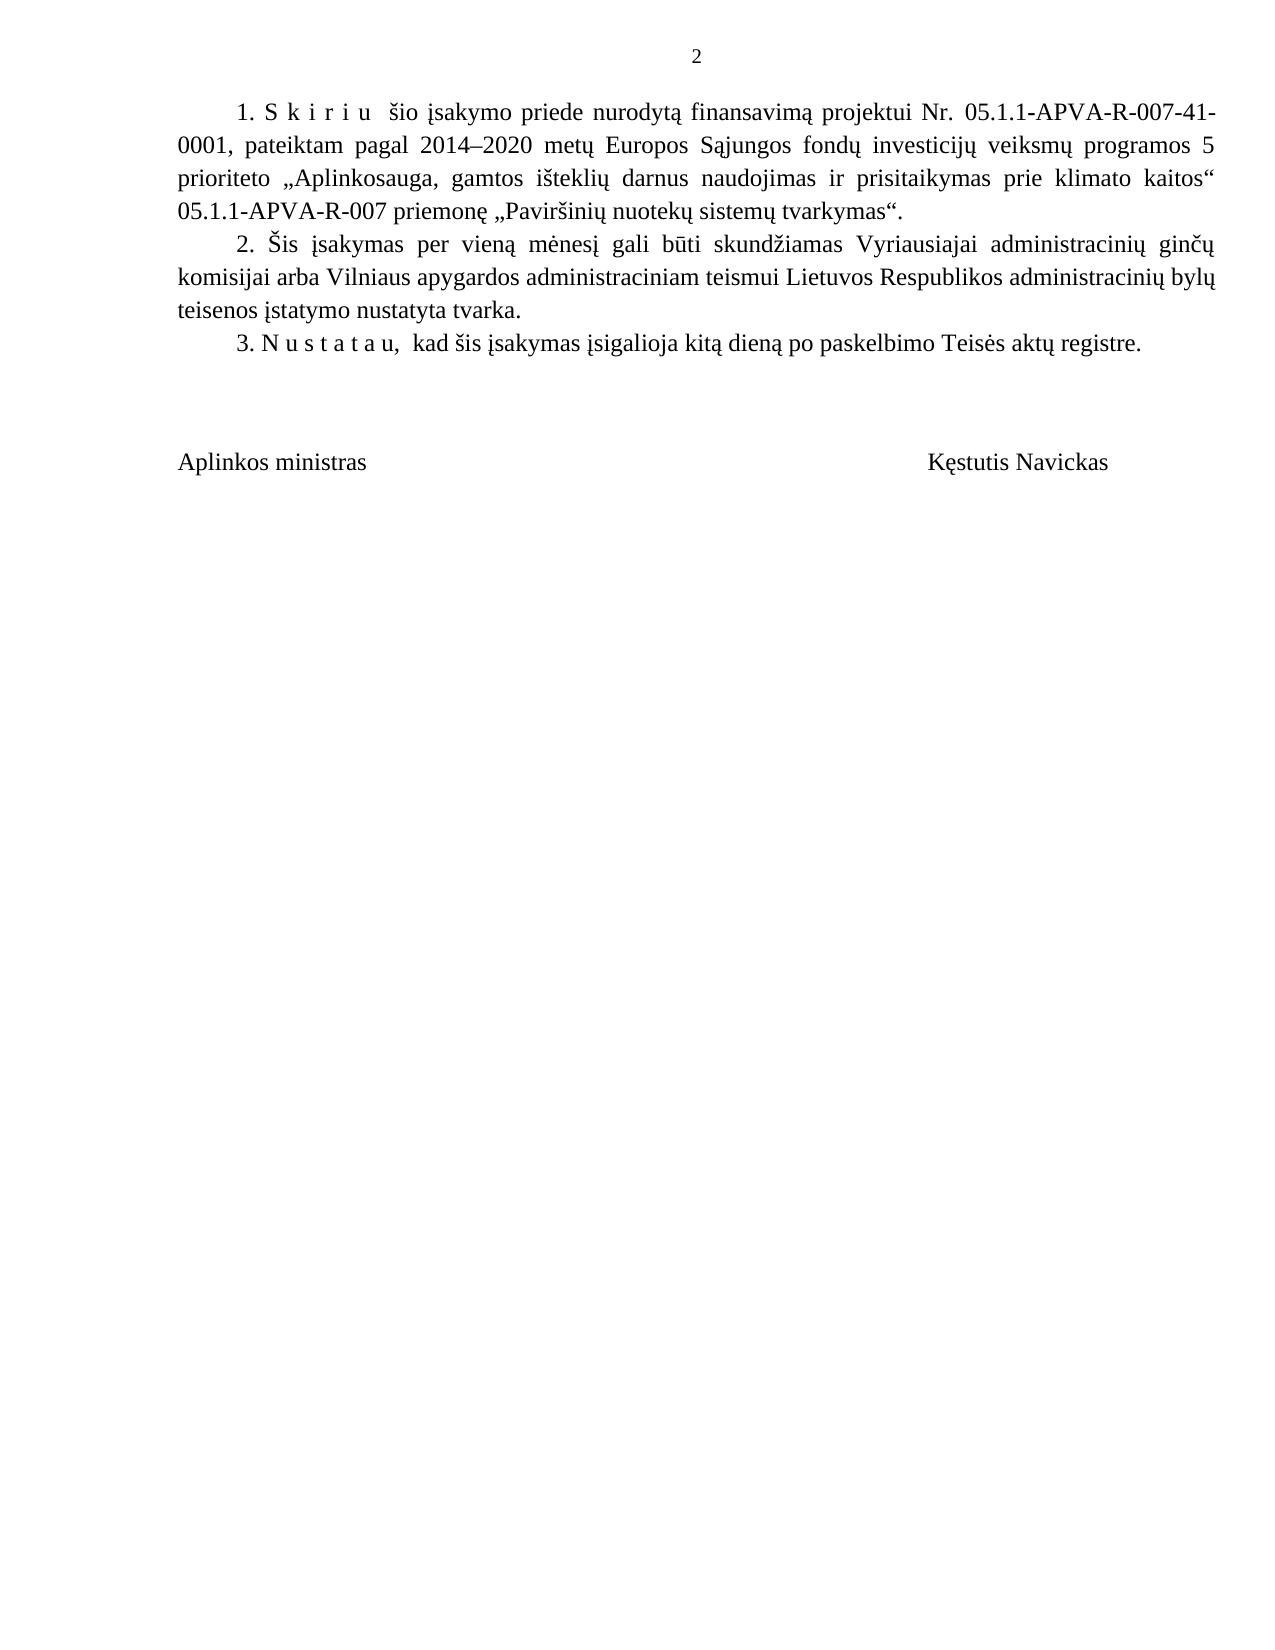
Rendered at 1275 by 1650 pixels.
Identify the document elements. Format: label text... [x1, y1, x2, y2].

text Aplinkos ministras Kęstutis Navickas [177, 447, 1216, 476]
text 3. N u s t a t a u, kad šis įsakymas įsigalioja kitą dieną po paskelbimo Teisės aktų registre. [177, 328, 1216, 357]
text 2. Šis įsakymas per vieną mėnesį gali būti skundžiamas Vyriausiajai administracinių ginčų komisijai arba Vilniaus apygardos administraciniam teismui Lietuvos Respublikos administracinių bylų teisenos įstatymo nustatyta tvarka. [177, 229, 1216, 324]
text 1. S k i r i u šio įsakymo priede nurodytą finansavimą projektui Nr. 05.1.1-APVA-R-007-41-0001, pateiktam pagal 2014–2020 metų Europos Sąjungos fondų investicijų veiksmų programos 5 prioriteto „Aplinkosauga, gamtos išteklių darnus naudojimas ir prisitaikymas prie klimato kaitos“ 05.1.1-APVA-R-007 priemonę „Paviršinių nuotekų sistemų tvarkymas“. [177, 97, 1216, 225]
